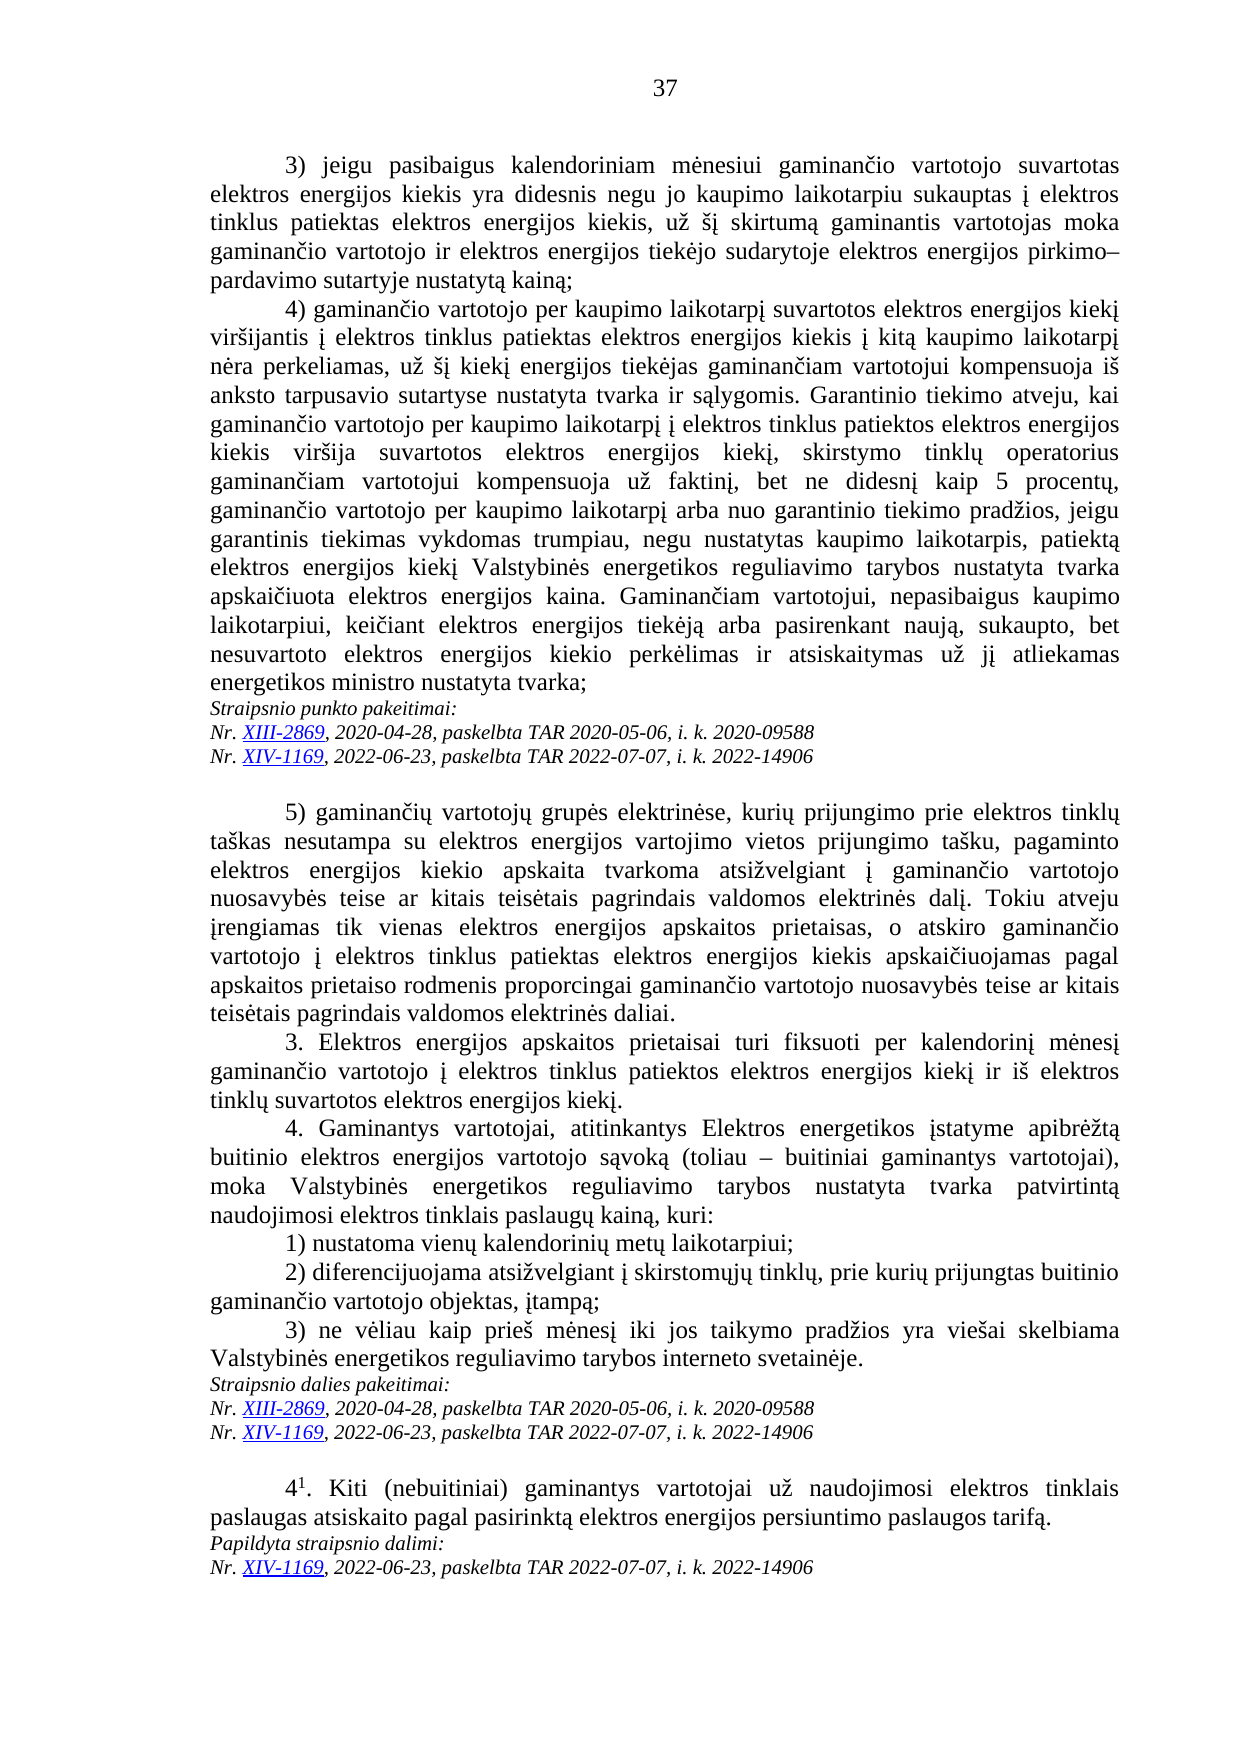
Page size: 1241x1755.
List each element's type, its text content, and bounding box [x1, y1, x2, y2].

text 41. Kiti (nebuitiniai) gaminantys vartotojai už naudojimosi elektros tinklais paslaugas atsiskaito pagal pasirinktą elektros energijos persiuntimo paslaugos tarifą. [210, 1473, 1120, 1531]
text Papildyta straipsnio dalimi: [210, 1531, 1120, 1555]
text Straipsnio dalies pakeitimai: [210, 1372, 1120, 1396]
text Nr. XIV-1169, 2022-06-23, paskelbta TAR 2022-07-07, i. k. 2022-14906 [210, 1420, 1120, 1444]
text 3. Elektros energijos apskaitos prietaisai turi fiksuoti per kalendorinį mėnesį gaminančio vartotojo į elektros tinklus patiektos elektros energijos kiekį ir iš elektros tinklų suvartotos elektros energijos kiekį. [210, 1027, 1120, 1113]
text 4) gaminančio vartotojo per kaupimo laikotarpį suvartotos elektros energijos kiekį viršijantis į elektros tinklus patiektas elektros energijos kiekis į kitą kaupimo laikotarpį nėra perkeliamas, už šį kiekį energijos tiekėjas gaminančiam vartotojui kompensuoja iš anksto tarpusavio sutartyse nustatyta tvarka ir sąlygomis. Garantinio tiekimo atveju, kai gaminančio vartotojo per kaupimo laikotarpį į elektros tinklus patiektos elektros energijos kiekis viršija suvartotos elektros energijos kiekį, skirstymo tinklų operatorius gaminančiam vartotojui kompensuoja už faktinį, bet ne didesnį kaip 5 procentų, gaminančio vartotojo per kaupimo laikotarpį arba nuo garantinio tiekimo pradžios, jeigu garantinis tiekimas vykdomas trumpiau, negu nustatytas kaupimo laikotarpis, patiektą elektros energijos kiekį Valstybinės energetikos reguliavimo tarybos nustatyta tvarka apskaičiuota elektros energijos kaina. Gaminančiam vartotojui, nepasibaigus kaupimo laikotarpiui, keičiant elektros energijos tiekėją arba pasirenkant naują, sukaupto, bet nesuvartoto elektros energijos kiekio perkėlimas ir atsiskaitymas už jį atliekamas energetikos ministro nustatyta tvarka; [210, 294, 1120, 696]
text Straipsnio punkto pakeitimai: [210, 696, 1120, 720]
text 3) ne vėliau kaip prieš mėnesį iki jos taikymo pradžios yra viešai skelbiama Valstybinės energetikos reguliavimo tarybos interneto svetainėje. [210, 1315, 1120, 1372]
text 5) gaminančių vartotojų grupės elektrinėse, kurių prijungimo prie elektros tinklų taškas nesutampa su elektros energijos vartojimo vietos prijungimo tašku, pagaminto elektros energijos kiekio apskaita tvarkoma atsižvelgiant į gaminančio vartotojo nuosavybės teise ar kitais teisėtais pagrindais valdomos elektrinės dalį. Tokiu atveju įrengiamas tik vienas elektros energijos apskaitos prietaisas, o atskiro gaminančio vartotojo į elektros tinklus patiektas elektros energijos kiekis apskaičiuojamas pagal apskaitos prietaiso rodmenis proporcingai gaminančio vartotojo nuosavybės teise ar kitais teisėtais pagrindais valdomos elektrinės daliai. [210, 797, 1120, 1027]
text Nr. XIII-2869, 2020-04-28, paskelbta TAR 2020-05-06, i. k. 2020-09588 [210, 720, 1120, 744]
text 4. Gaminantys vartotojai, atitinkantys Elektros energetikos įstatyme apibrėžtą buitinio elektros energijos vartotojo sąvoką (toliau – buitiniai gaminantys vartotojai), moka Valstybinės energetikos reguliavimo tarybos nustatyta tvarka patvirtintą naudojimosi elektros tinklais paslaugų kainą, kuri: [210, 1113, 1120, 1228]
text Nr. XIV-1169, 2022-06-23, paskelbta TAR 2022-07-07, i. k. 2022-14906 [210, 744, 1120, 768]
text 2) diferencijuojama atsižvelgiant į skirstomųjų tinklų, prie kurių prijungtas buitinio gaminančio vartotojo objektas, įtampą; [210, 1257, 1120, 1315]
text Nr. XIV-1169, 2022-06-23, paskelbta TAR 2022-07-07, i. k. 2022-14906 [210, 1555, 1120, 1579]
text Nr. XIII-2869, 2020-04-28, paskelbta TAR 2020-05-06, i. k. 2020-09588 [210, 1396, 1120, 1420]
text 1) nustatoma vienų kalendorinių metų laikotarpiui; [210, 1228, 1120, 1257]
text 3) jeigu pasibaigus kalendoriniam mėnesiui gaminančio vartotojo suvartotas elektros energijos kiekis yra didesnis negu jo kaupimo laikotarpiu sukauptas į elektros tinklus patiektas elektros energijos kiekis, už šį skirtumą gaminantis vartotojas moka gaminančio vartotojo ir elektros energijos tiekėjo sudarytoje elektros energijos pirkimo–pardavimo sutartyje nustatytą kainą; [210, 150, 1120, 294]
